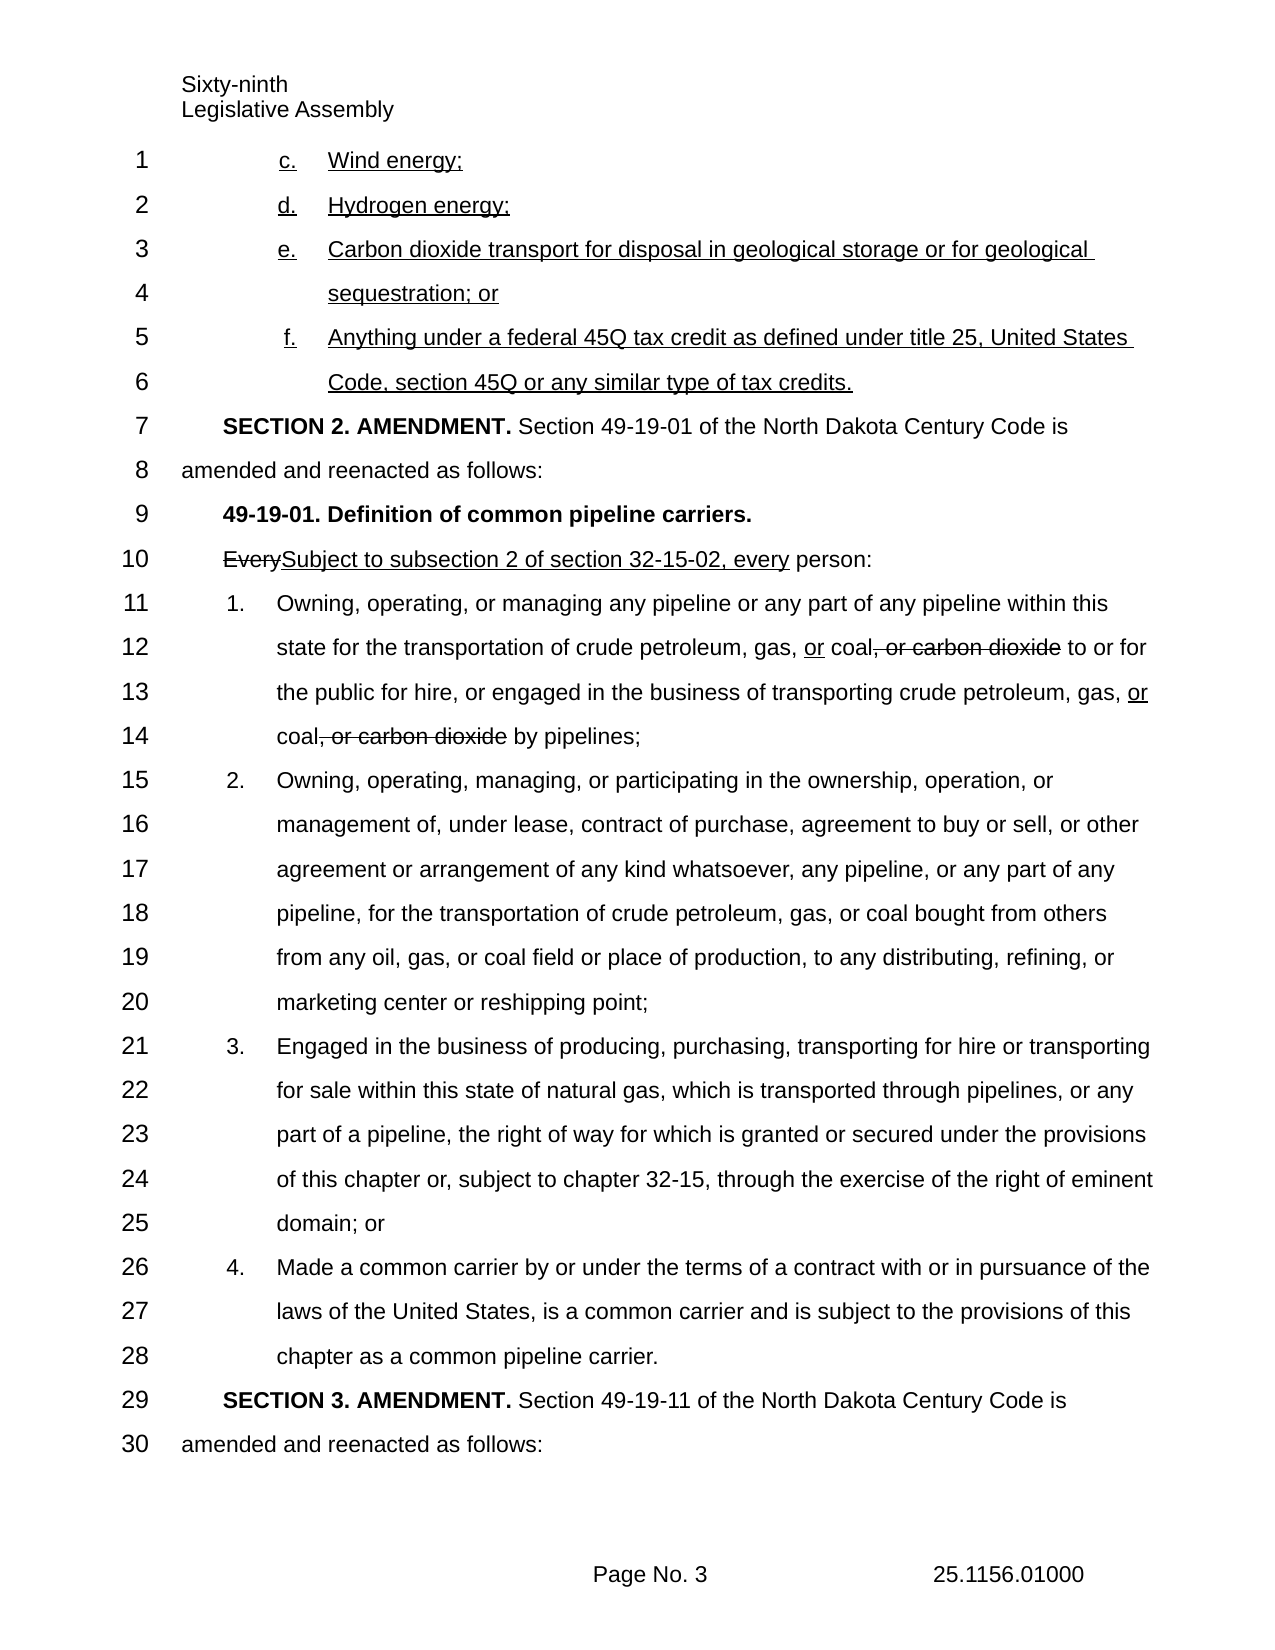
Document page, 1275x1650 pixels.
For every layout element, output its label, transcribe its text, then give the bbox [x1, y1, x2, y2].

text c. Wind energy; [181, 133, 1154, 178]
text 3. Engaged in the business of producing, purchasing, transporting for hire or transporting for sale within this state of natural gas, which is transported through pipelines, or any part of a pipeline, the right of way for which is granted or secured under the provisions of this chapter or, subject to chapter 32‑15, through the exercise of the right of eminent domain; or [181, 1019, 1154, 1240]
text e. Carbon dioxide transport for disposal in geological storage or for geological sequestration; or [181, 222, 1154, 310]
text 1. Owning, operating, or managing any pipeline or any part of any pipeline within this state for the transportation of crude petroleum, gas, or coal, or carbon dioxide to or for the public for hire, or engaged in the business of transporting crude petroleum, gas, or coal, or carbon dioxide by pipelines; [181, 576, 1154, 753]
text EverySubject to subsection 2 of section 32‑15‑02, every person: [181, 532, 1154, 576]
text 2. Owning, operating, managing, or participating in the ownership, operation, or management of, under lease, contract of purchase, agreement to buy or sell, or other agreement or arrangement of any kind whatsoever, any pipeline, or any part of any pipeline, for the transportation of crude petroleum, gas, or coal bought from others from any oil, gas, or coal field or place of production, to any distributing, refining, or marketing center or reshipping point; [181, 753, 1154, 1019]
subtitle 49‑19‑01. Definition of common pipeline carriers. [181, 487, 1154, 532]
text d. Hydrogen energy; [181, 178, 1154, 222]
text f. Anything under a federal 45Q tax credit as defined under title 25, United States Code, section 45Q or any similar type of tax credits. [181, 310, 1154, 399]
text SECTION 3. AMENDMENT. Section 49‑19‑11 of the North Dakota Century Code is amended and reenacted as follows: [181, 1373, 1154, 1461]
text SECTION 2. AMENDMENT. Section 49‑19‑01 of the North Dakota Century Code is amended and reenacted as follows: [181, 399, 1154, 487]
text 4. Made a common carrier by or under the terms of a contract with or in pursuance of the laws of the United States, is a common carrier and is subject to the provisions of this chapter as a common pipeline carrier. [181, 1240, 1154, 1373]
